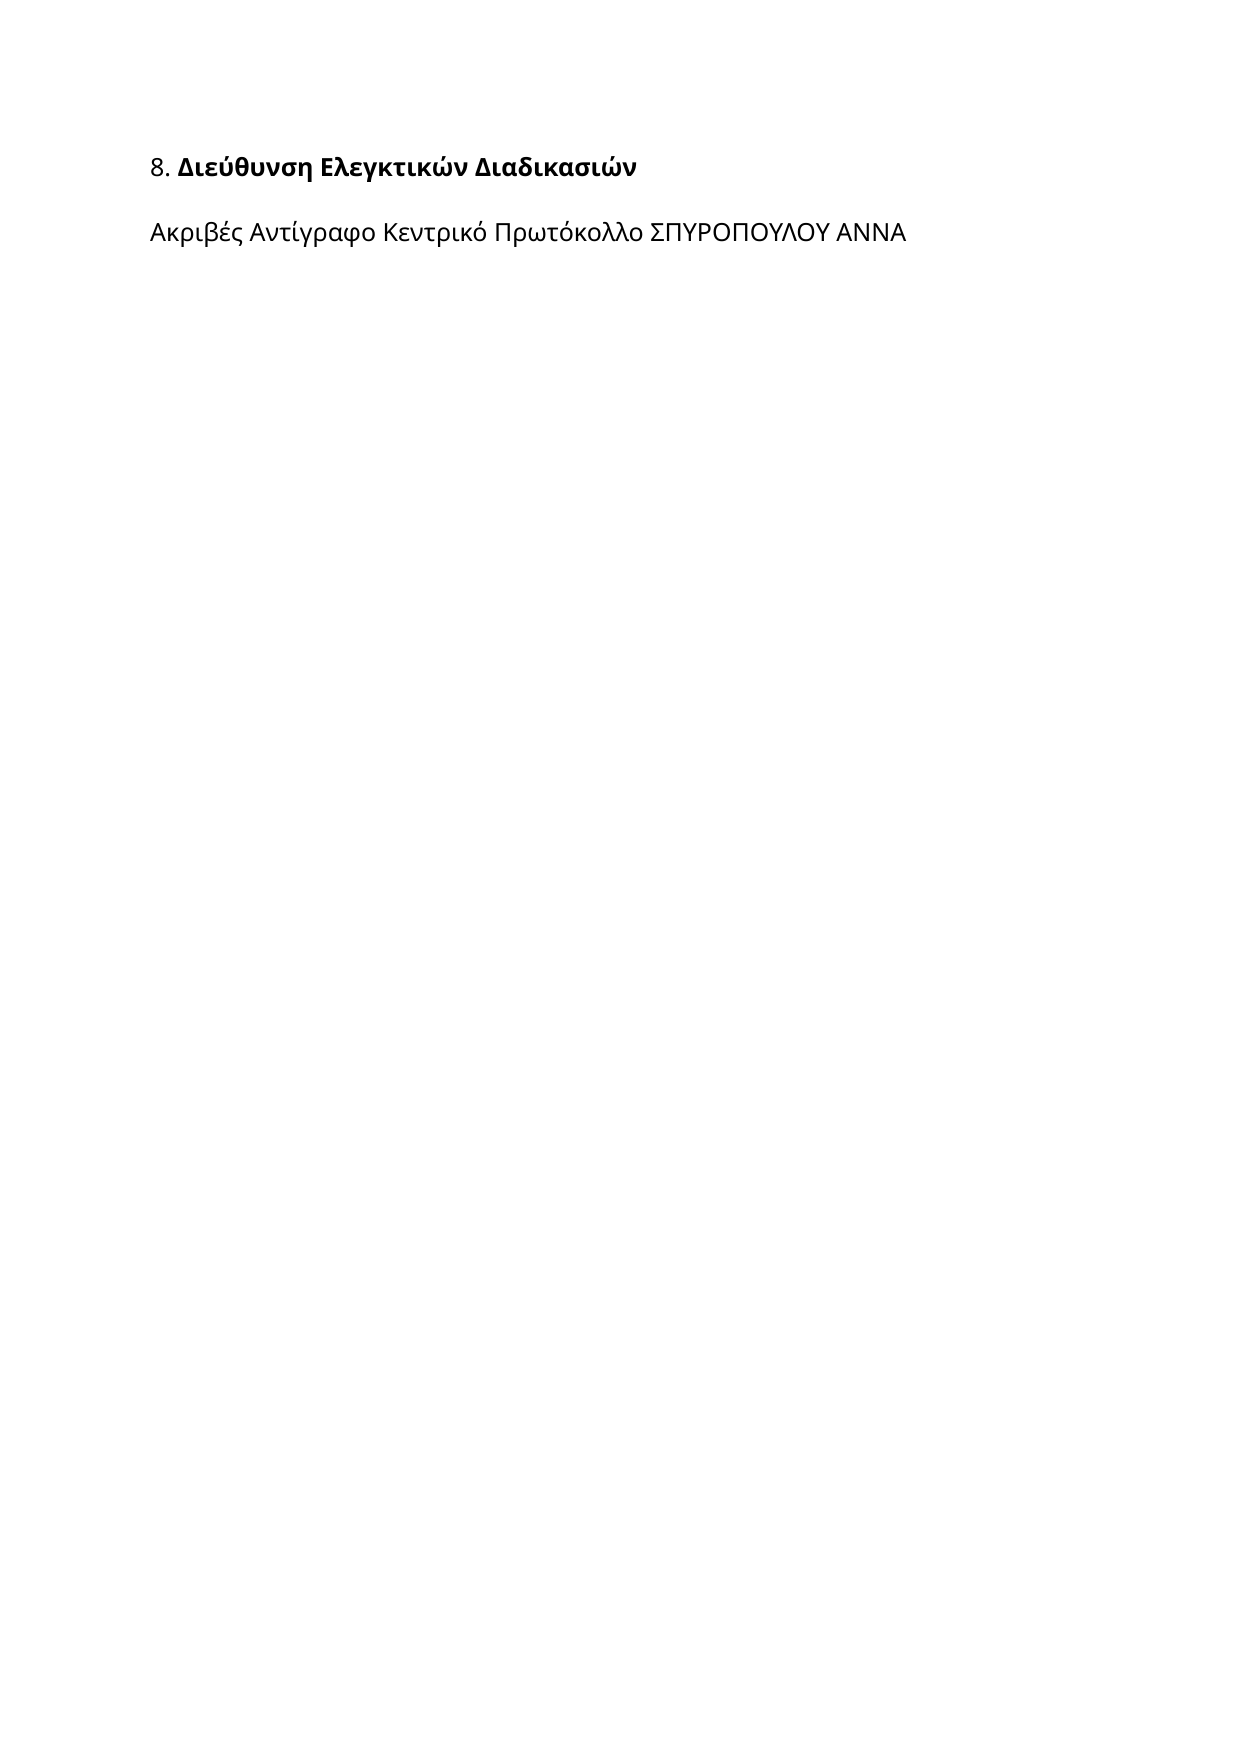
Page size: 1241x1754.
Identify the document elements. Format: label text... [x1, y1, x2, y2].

text Ακριβές Αντίγραφο Κεντρικό Πρωτόκολλο ΣΠΥΡΟΠΟΥΛΟΥ ΑΝΝΑ [150, 214, 1090, 248]
text 8. Διεύθυνση Ελεγκτικών Διαδικασιών [150, 150, 1090, 184]
